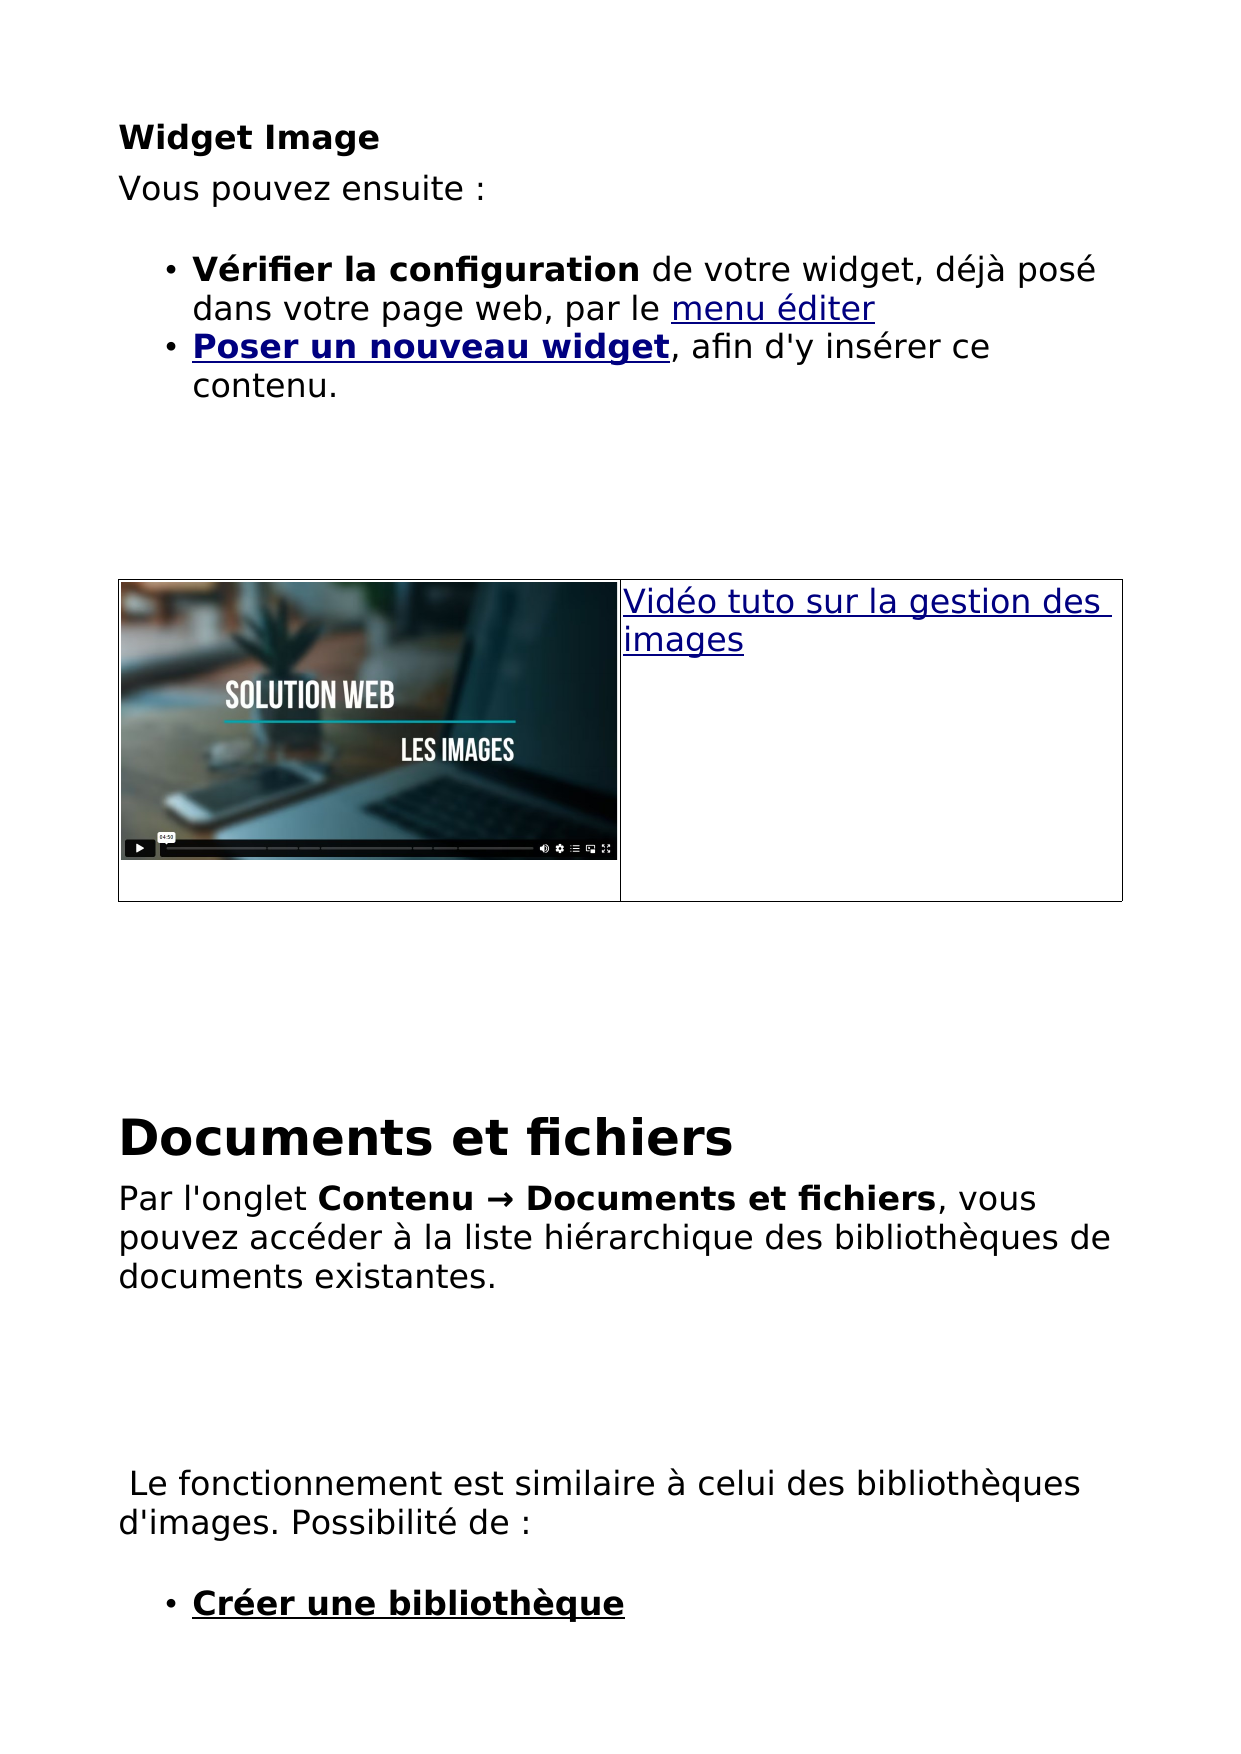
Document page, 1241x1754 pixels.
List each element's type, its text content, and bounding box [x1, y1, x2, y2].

text Le fonctionnement est similaire à celui des bibliothèques d'images. Possibilité de : [118, 1387, 1122, 1542]
subtitle Documents et fichiers [118, 1109, 1122, 1167]
list Vérifier la configuration de votre widget, déjà posé dans votre page web, par le menu éditer [177, 250, 1122, 328]
table_header Vidéo tuto sur la gestion des images [621, 580, 1122, 901]
text Par l'onglet Contenu → Documents et fichiers, vous pouvez accéder à la liste hiérarchique des bibliothèques de documents existantes. [118, 1180, 1122, 1374]
list Poser un nouveau widget, afin d'y insérer ce contenu. [177, 328, 1122, 406]
picture [121, 582, 618, 860]
subtitle Widget Image [118, 118, 1122, 157]
table_header [119, 580, 620, 901]
text Vous pouvez ensuite : [118, 169, 1122, 208]
list Créer une bibliothèque [177, 1584, 1122, 1623]
